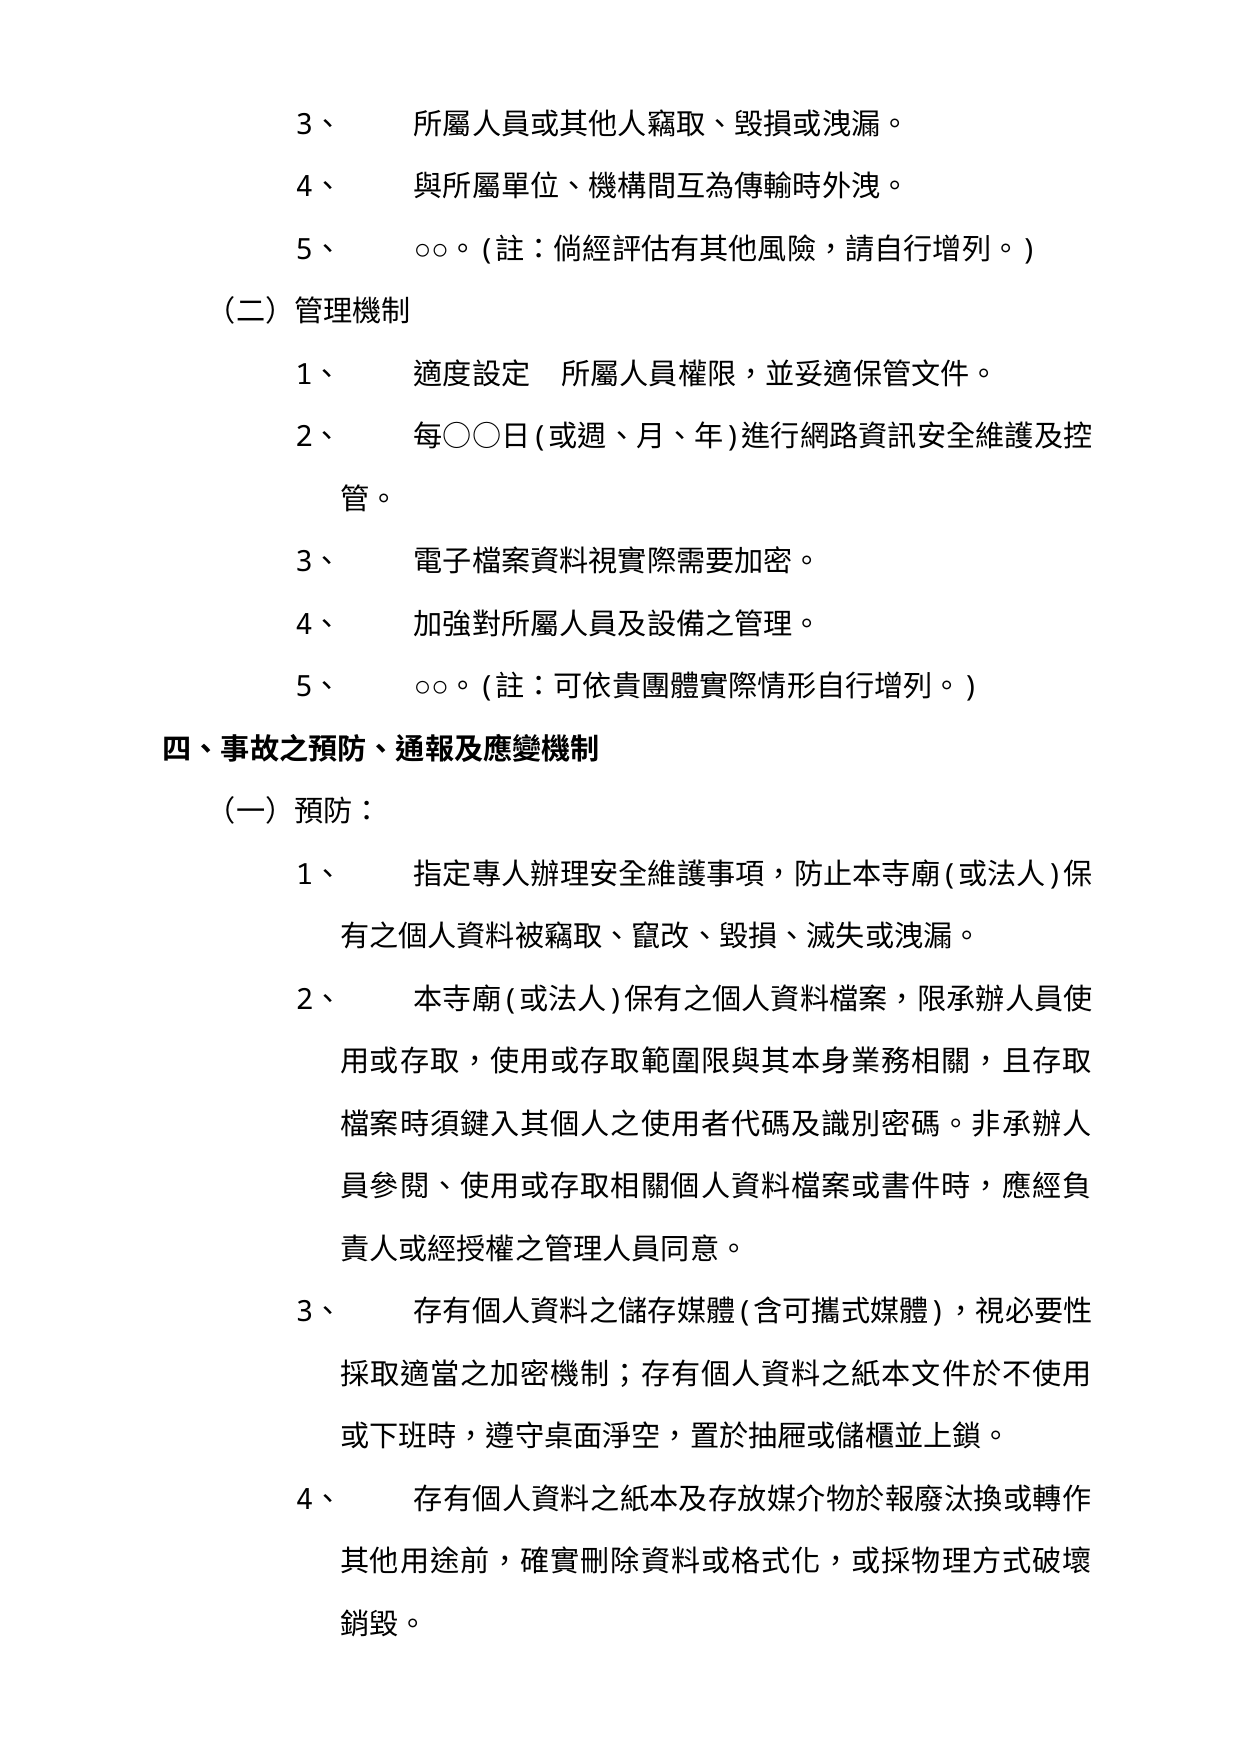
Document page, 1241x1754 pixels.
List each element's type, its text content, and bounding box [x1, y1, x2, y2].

list 加強對所屬人員及設備之管理。 [295, 580, 1092, 642]
list 本寺廟(或法人)保有之個人資料檔案，限承辦人員使用或存取，使用或存取範圍限與其本身業務相關，且存取檔案時須鍵入其個人之使用者代碼及識別密碼。非承辦人員參閱、使用或存取相關個人資料檔案或書件時，應經負責人或經授權之管理人員同意。 [296, 955, 1092, 1267]
text （一）預防： [207, 767, 1092, 830]
subtitle （二）管理機制 [207, 267, 1092, 330]
text 四、事故之預防、通報及應變機制 [148, 705, 1092, 767]
list ○○。(註：倘經評估有其他風險，請自行增列。) [295, 205, 1092, 267]
list 與所屬單位、機構間互為傳輸時外洩。 [295, 142, 1092, 205]
list 每○○日(或週、月、年)進行網路資訊安全維護及控管。 [295, 392, 1092, 517]
list 存有個人資料之紙本及存放媒介物於報廢汰換或轉作其他用途前，確實刪除資料或格式化，或採物理方式破壞、銷毀。 [296, 1455, 1092, 1642]
list 電子檔案資料視實際需要加密。 [295, 517, 1092, 580]
list 指定專人辦理安全維護事項，防止本寺廟(或法人)保有之個人資料被竊取、竄改、毀損、滅失或洩漏。 [296, 830, 1092, 955]
list ○○。(註：可依貴團體實際情形自行增列。) [295, 642, 1092, 705]
list 存有個人資料之儲存媒體(含可攜式媒體)，視必要性採取適當之加密機制；存有個人資料之紙本文件於不使用或下班時，遵守桌面淨空，置於抽屜或儲櫃並上鎖。 [296, 1267, 1092, 1455]
list 所屬人員或其他人竊取、毁損或洩漏。 [295, 80, 1092, 142]
list 適度設定 所屬人員權限，並妥適保管文件。 [295, 330, 1092, 392]
